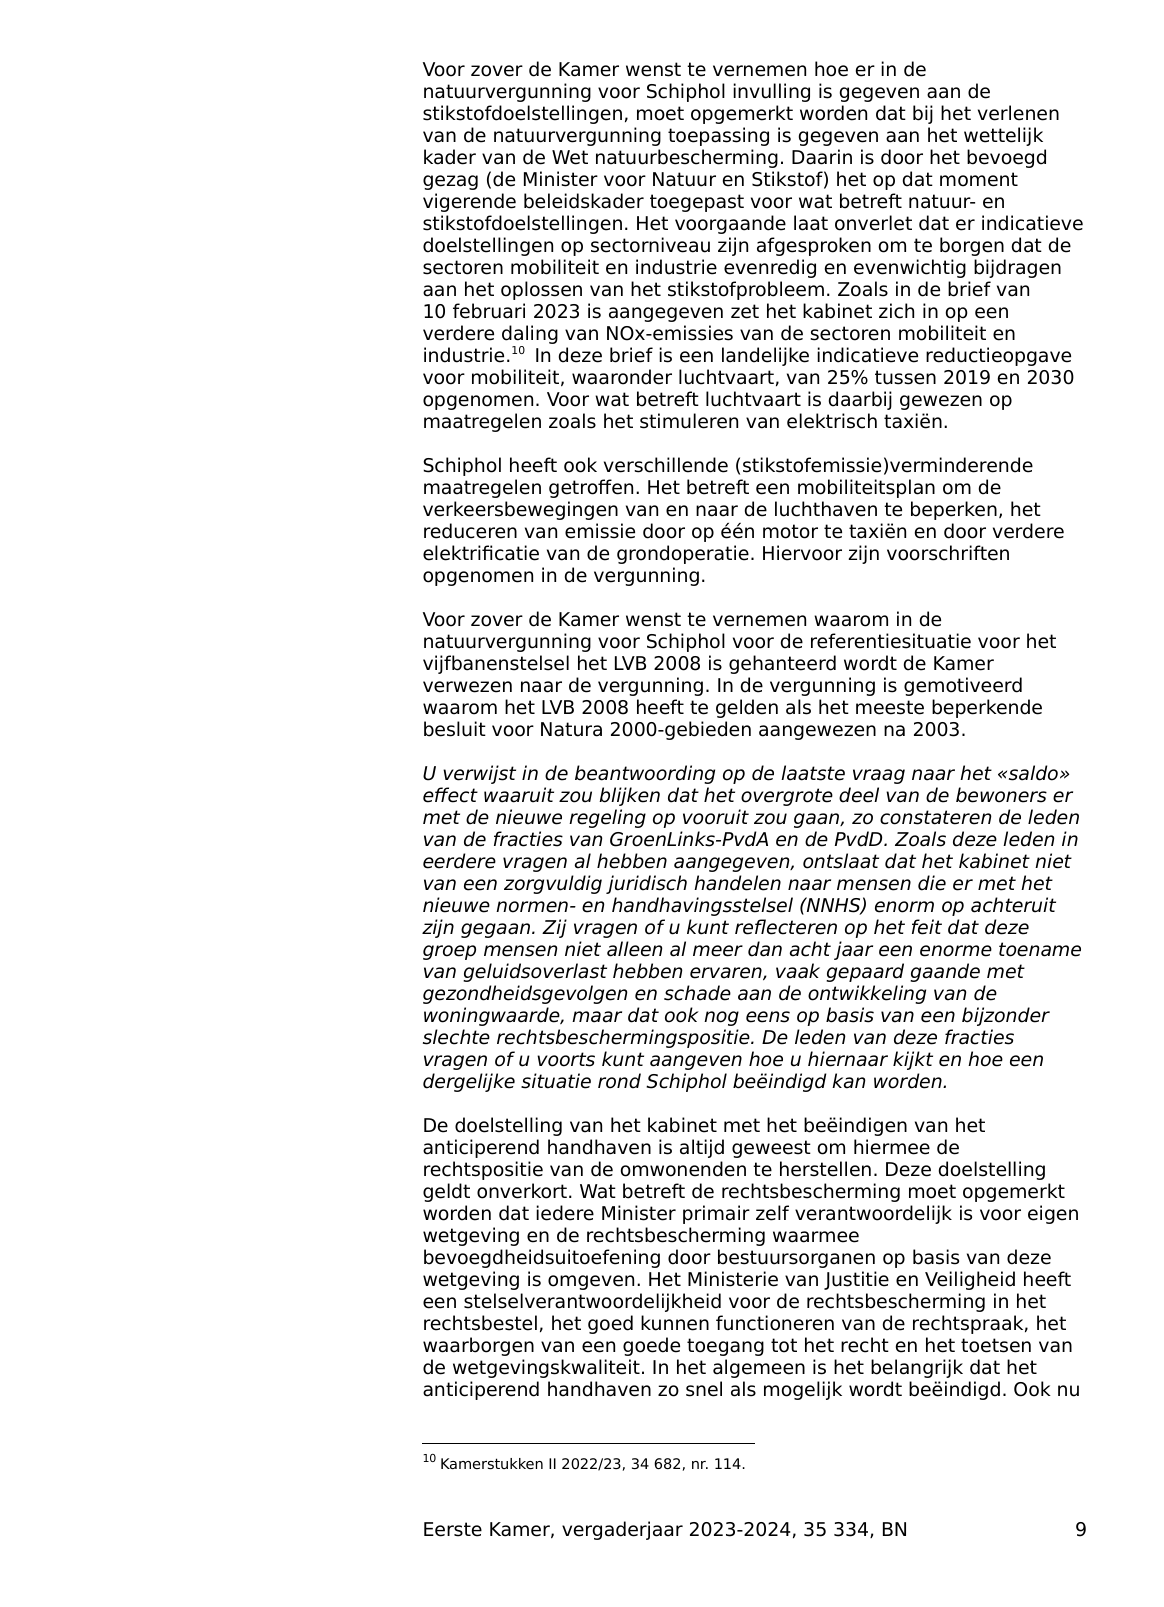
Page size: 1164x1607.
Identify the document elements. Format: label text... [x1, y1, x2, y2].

text Voor zover de Kamer wenst te vernemen waarom in de natuurvergunning voor Schiphol voor de referentiesituatie voor het vijfbanenstelsel het LVB 2008 is gehanteerd wordt de Kamer verwezen naar de vergunning. In de vergunning is gemotiveerd waarom het LVB 2008 heeft te gelden als het meeste beperkende besluit voor Natura 2000-gebieden aangewezen na 2003. [422, 609, 1087, 741]
text U verwijst in de beantwoording op de laatste vraag naar het «saldo» effect waaruit zou blijken dat het overgrote deel van de bewoners er met de nieuwe regeling op vooruit zou gaan, zo constateren de leden van de fracties van GroenLinks-PvdA en de PvdD. Zoals deze leden in eerdere vragen al hebben aangegeven, ontslaat dat het kabinet niet van een zorgvuldig juridisch handelen naar mensen die er met het nieuwe normen- en handhavingsstelsel (NNHS) enorm op achteruit zijn gegaan. Zij vragen of u kunt reflecteren op het feit dat deze groep mensen niet alleen al meer dan acht jaar een enorme toename van geluidsoverlast hebben ervaren, vaak gepaard gaande met gezondheidsgevolgen en schade aan de ontwikkeling van de woningwaarde, maar dat ook nog eens op basis van een bijzonder slechte rechtsbeschermingspositie. De leden van deze fracties vragen of u voorts kunt aangeven hoe u hiernaar kijkt en hoe een dergelijke situatie rond Schiphol beëindigd kan worden. [422, 763, 1087, 1093]
text Kamerstukken II 2022/23, 34 682, nr. 114. [422, 1452, 1087, 1474]
text Voor zover de Kamer wenst te vernemen hoe er in de natuurvergunning voor Schiphol invulling is gegeven aan de stikstofdoelstellingen, moet opgemerkt worden dat bij het verlenen van de natuurvergunning toepassing is gegeven aan het wettelijk kader van de Wet natuurbescherming. Daarin is door het bevoegd gezag (de Minister voor Natuur en Stikstof) het op dat moment vigerende beleidskader toegepast voor wat betreft natuur- en stikstofdoelstellingen. Het voorgaande laat onverlet dat er indicatieve doelstellingen op sectorniveau zijn afgesproken om te borgen dat de sectoren mobiliteit en industrie evenredig en evenwichtig bijdragen aan het oplossen van het stikstofprobleem. Zoals in de brief van 10 februari 2023 is aangegeven zet het kabinet zich in op een verdere daling van NOx-emissies van de sectoren mobiliteit en industrie. In deze brief is een landelijke indicatieve reductieopgave voor mobiliteit, waaronder luchtvaart, van 25% tussen 2019 en 2030 opgenomen. Voor wat betreft luchtvaart is daarbij gewezen op maatregelen zoals het stimuleren van elektrisch taxiën. [422, 59, 1087, 433]
text Schiphol heeft ook verschillende (stikstofemissie)verminderende maatregelen getroffen. Het betreft een mobiliteitsplan om de verkeersbewegingen van en naar de luchthaven te beperken, het reduceren van emissie door op één motor te taxiën en door verdere elektrificatie van de grondoperatie. Hiervoor zijn voorschriften opgenomen in de vergunning. [422, 455, 1087, 587]
text De doelstelling van het kabinet met het beëindigen van het anticiperend handhaven is altijd geweest om hiermee de rechtspositie van de omwonenden te herstellen. Deze doelstelling geldt onverkort. Wat betreft de rechtsbescherming moet opgemerkt worden dat iedere Minister primair zelf verantwoordelijk is voor eigen wetgeving en de rechtsbescherming waarmee bevoegdheidsuitoefening door bestuursorganen op basis van deze wetgeving is omgeven. Het Ministerie van Justitie en Veiligheid heeft een stelselverantwoordelijkheid voor de rechtsbescherming in het rechtsbestel, het goed kunnen functioneren van de rechtspraak, het waarborgen van een goede toegang tot het recht en het toetsen van de wetgevingskwaliteit. In het algemeen is het belangrijk dat het anticiperend handhaven zo snel als mogelijk wordt beëindigd. Ook nu [422, 1115, 1087, 1401]
